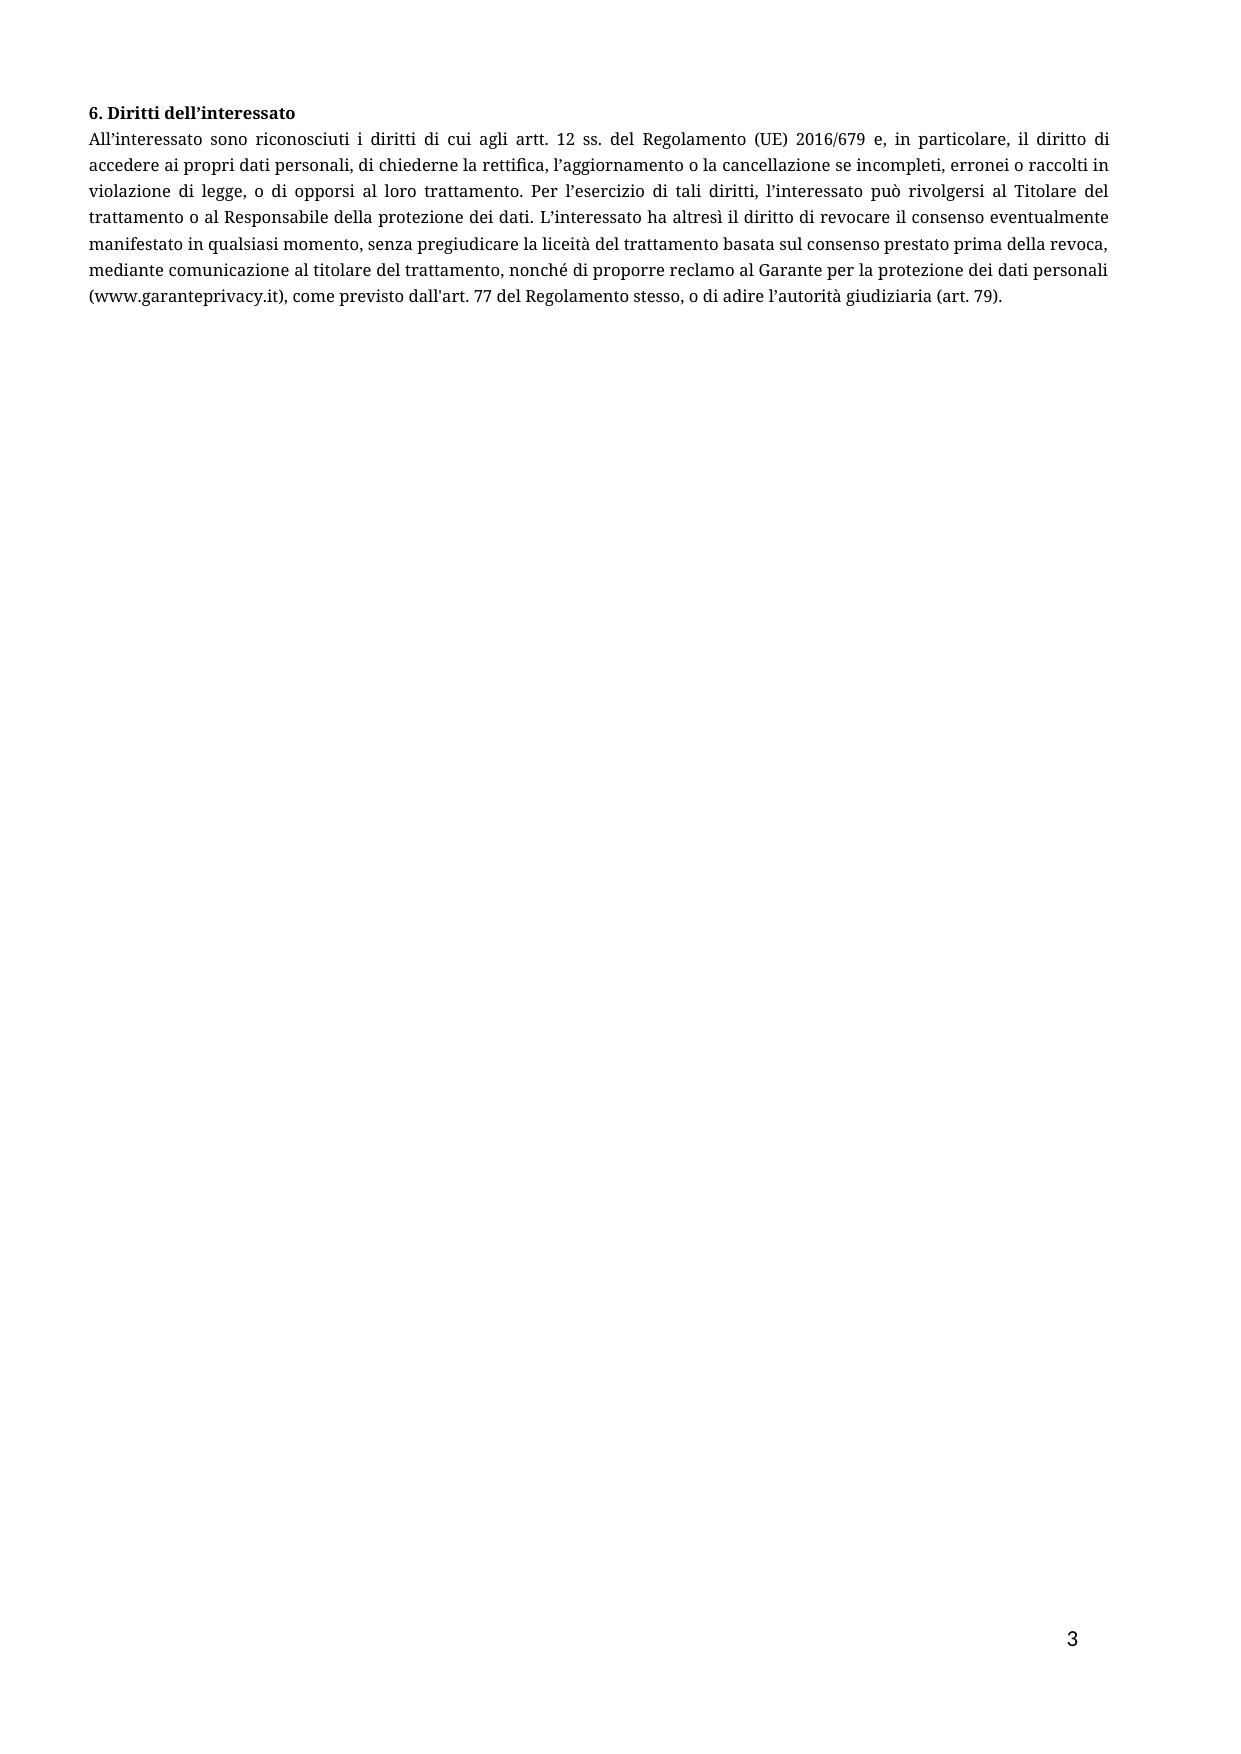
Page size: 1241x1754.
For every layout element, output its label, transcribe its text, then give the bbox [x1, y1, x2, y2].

text 6. Diritti dell’interessato [89, 102, 1110, 124]
text All’interessato sono riconosciuti i diritti di cui agli artt. 12 ss. del Regolamento (UE) 2016/679 e, in particolare, il diritto di accedere ai propri dati personali, di chiederne la rettifica, l’aggiornamento o la cancellazione se incompleti, erronei o raccolti in violazione di legge, o di opporsi al loro trattamento. Per l’esercizio di tali diritti, l’interessato può rivolgersi al Titolare del trattamento o al Responsabile della protezione dei dati. L’interessato ha altresì il diritto di revocare il consenso eventualmente manifestato in qualsiasi momento, senza pregiudicare la liceità del trattamento basata sul consenso prestato prima della revoca, mediante comunicazione al titolare del trattamento, nonché di proporre reclamo al Garante per la protezione dei dati personali (www.garanteprivacy.it), come previsto dall'art. 77 del Regolamento stesso, o di adire l’autorità giudiziaria (art. 79). [89, 128, 1110, 307]
